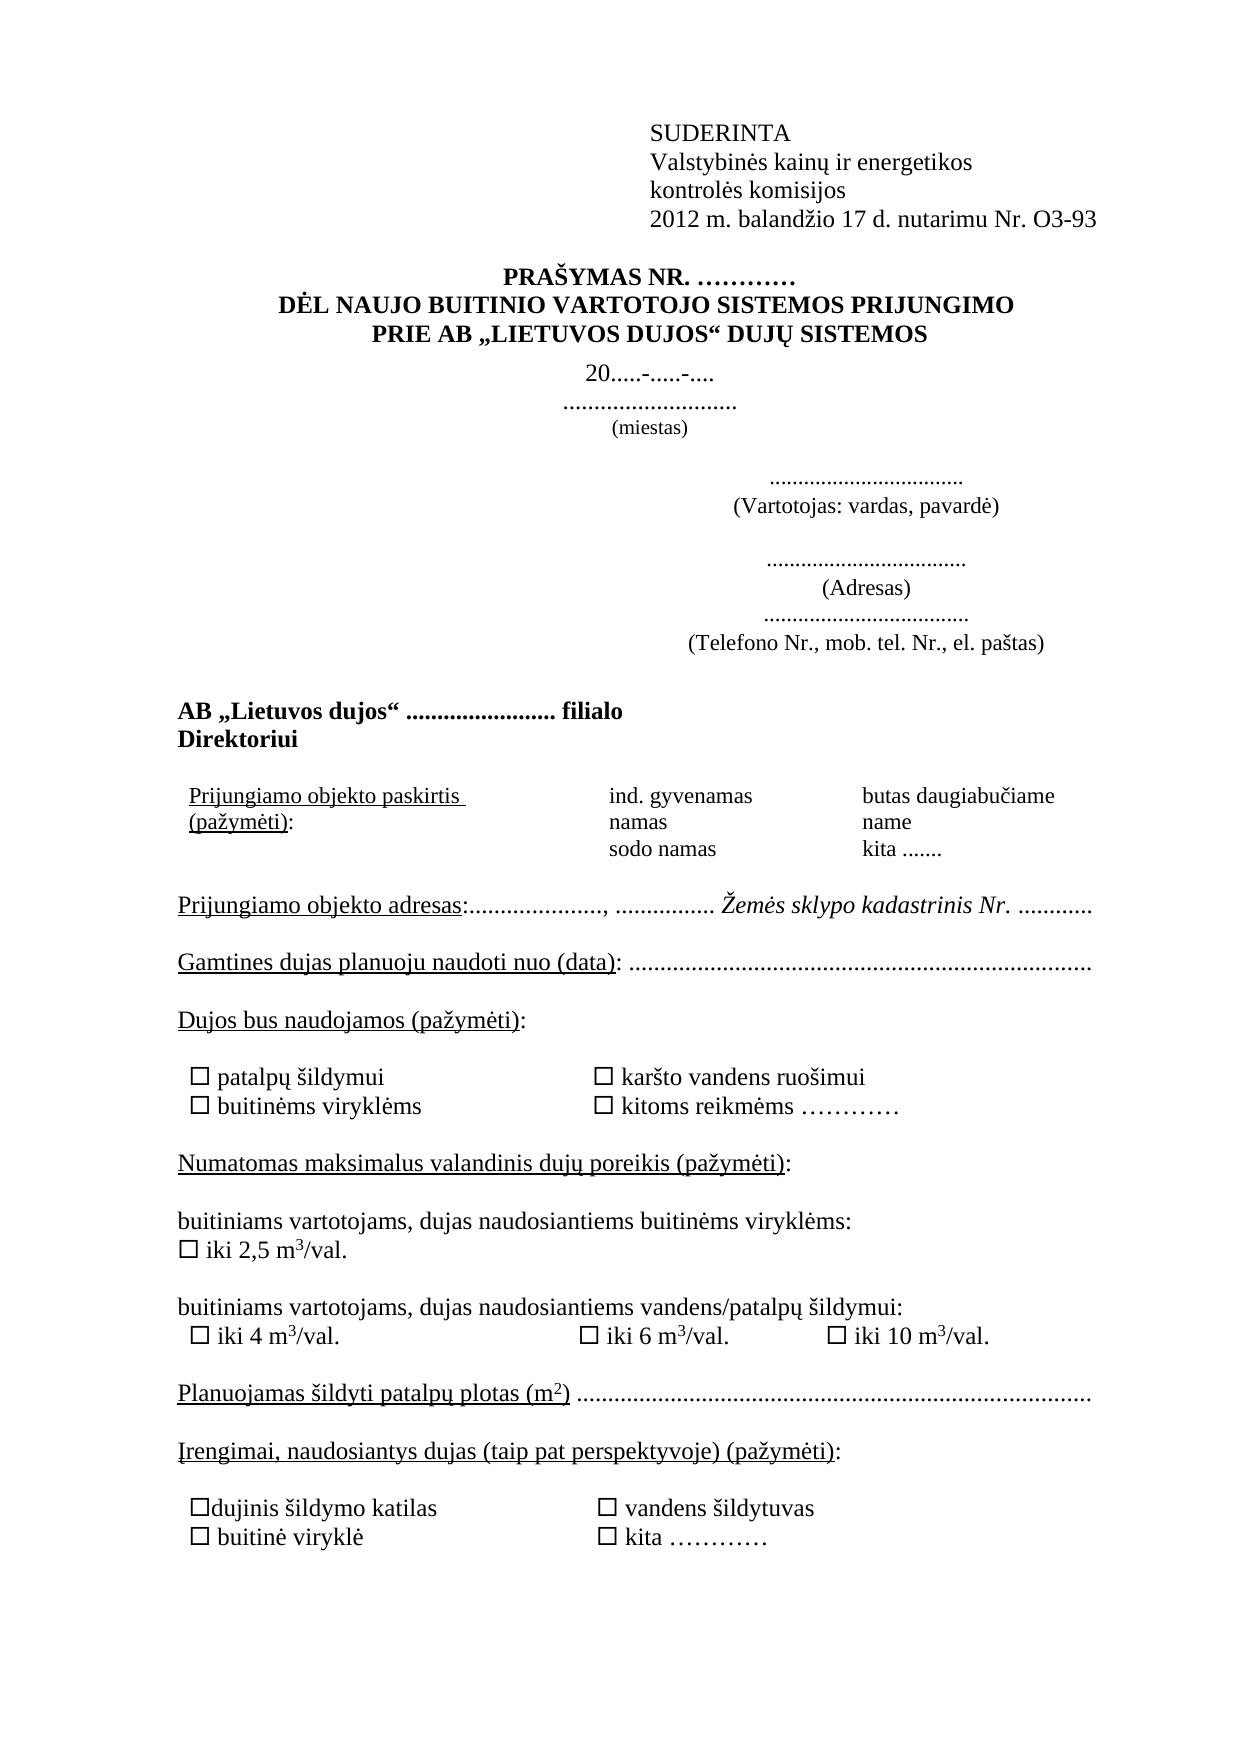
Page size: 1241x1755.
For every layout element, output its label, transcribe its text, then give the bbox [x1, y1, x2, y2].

text ............................ [177, 386, 1122, 415]
table_cell (Adresas) [588, 574, 1145, 600]
table_cell sodo namas [598, 835, 851, 861]
text Direktoriui [177, 724, 1093, 753]
table_header [] iki 10 m3/val. [814, 1321, 1122, 1350]
table_cell [177, 629, 588, 657]
table_cell ................................... [588, 545, 1145, 573]
table_header [] vandens šildytuvas [585, 1494, 1122, 1522]
table_cell [177, 600, 588, 629]
text PRAŠYMAS NR. ………… [177, 262, 1122, 291]
text PRIE AB „LIETUVOS DUJOS“ DUJŲ SISTEMOS [177, 319, 1122, 348]
text buitiniams vartotojams, dujas naudosiantiems buitinėms viryklėms: [177, 1206, 1093, 1235]
table_cell [588, 519, 1145, 545]
text SUDERINTA [649, 118, 1122, 147]
text 2012 m. balandžio 17 d. nutarimu Nr. O3-93 [649, 204, 1122, 233]
table_cell [] kita ………… [585, 1522, 1122, 1551]
text AB „Lietuvos dujos“ ........................ filialo [177, 696, 1093, 724]
table_header [] iki 4 m3/val. [177, 1321, 567, 1350]
text Valstybinės kainų ir energetikos [649, 147, 1122, 176]
table_cell (Vartotojas: vardas, pavardė) [588, 492, 1145, 518]
text Įrengimai, naudosiantys dujas (taip pat perspektyvoje) (pažymėti): [177, 1436, 1093, 1465]
table_cell (Telefono Nr., mob. tel. Nr., el. paštas) [588, 629, 1145, 657]
table_header [177, 463, 588, 492]
text kontrolės komisijos [649, 176, 1122, 204]
text Planuojamas šildyti patalpų plotas (m2) [177, 1378, 1093, 1407]
text Prijungiamo objekto adresas: , ................ Žemės sklypo kadastrinis Nr. ............ [177, 890, 1093, 918]
table_header [] iki 6 m3/val. [567, 1321, 814, 1350]
table_header [] karšto vandens ruošimui [581, 1062, 1122, 1091]
table_cell kita ....... [851, 835, 1122, 861]
table_cell [177, 574, 588, 600]
table_cell [177, 519, 588, 545]
text Dujos bus naudojamos (pažymėti): [177, 1005, 1093, 1033]
text buitiniams vartotojams, dujas naudosiantiems vandens/patalpų šildymui: [177, 1292, 1093, 1321]
table_header Prijungiamo objekto paskirtis (pažymėti): [177, 782, 598, 835]
text [] iki 2,5 m3/val. [177, 1235, 1122, 1263]
table_cell [] kitoms reikmėms ………… [581, 1091, 1122, 1120]
table_header butas daugiabučiame name [851, 782, 1122, 835]
table_cell [177, 492, 588, 518]
text (miestas) [177, 415, 1122, 439]
table_cell [177, 835, 598, 861]
table_cell [177, 545, 588, 573]
text DĖL NAUJO BUITINIO VARTOTOJO SISTEMOS PRIJUNGIMO [177, 291, 1122, 319]
table_cell [] buitinėms viryklėms [177, 1091, 581, 1120]
table_cell [] buitinė viryklė [177, 1522, 585, 1551]
text Numatomas maksimalus valandinis dujų poreikis (pažymėti): [177, 1148, 1093, 1177]
text 20.....-.....-.... [177, 358, 1122, 386]
table_header [] patalpų šildymui [177, 1062, 581, 1091]
text Gamtines dujas planuoju naudoti nuo (data): [177, 947, 1093, 976]
table_cell .................................... [588, 600, 1145, 629]
table_header ind. gyvenamas namas [598, 782, 851, 835]
table_header .................................. [588, 463, 1145, 492]
table_header [] dujinis šildymo katilas [177, 1494, 585, 1522]
